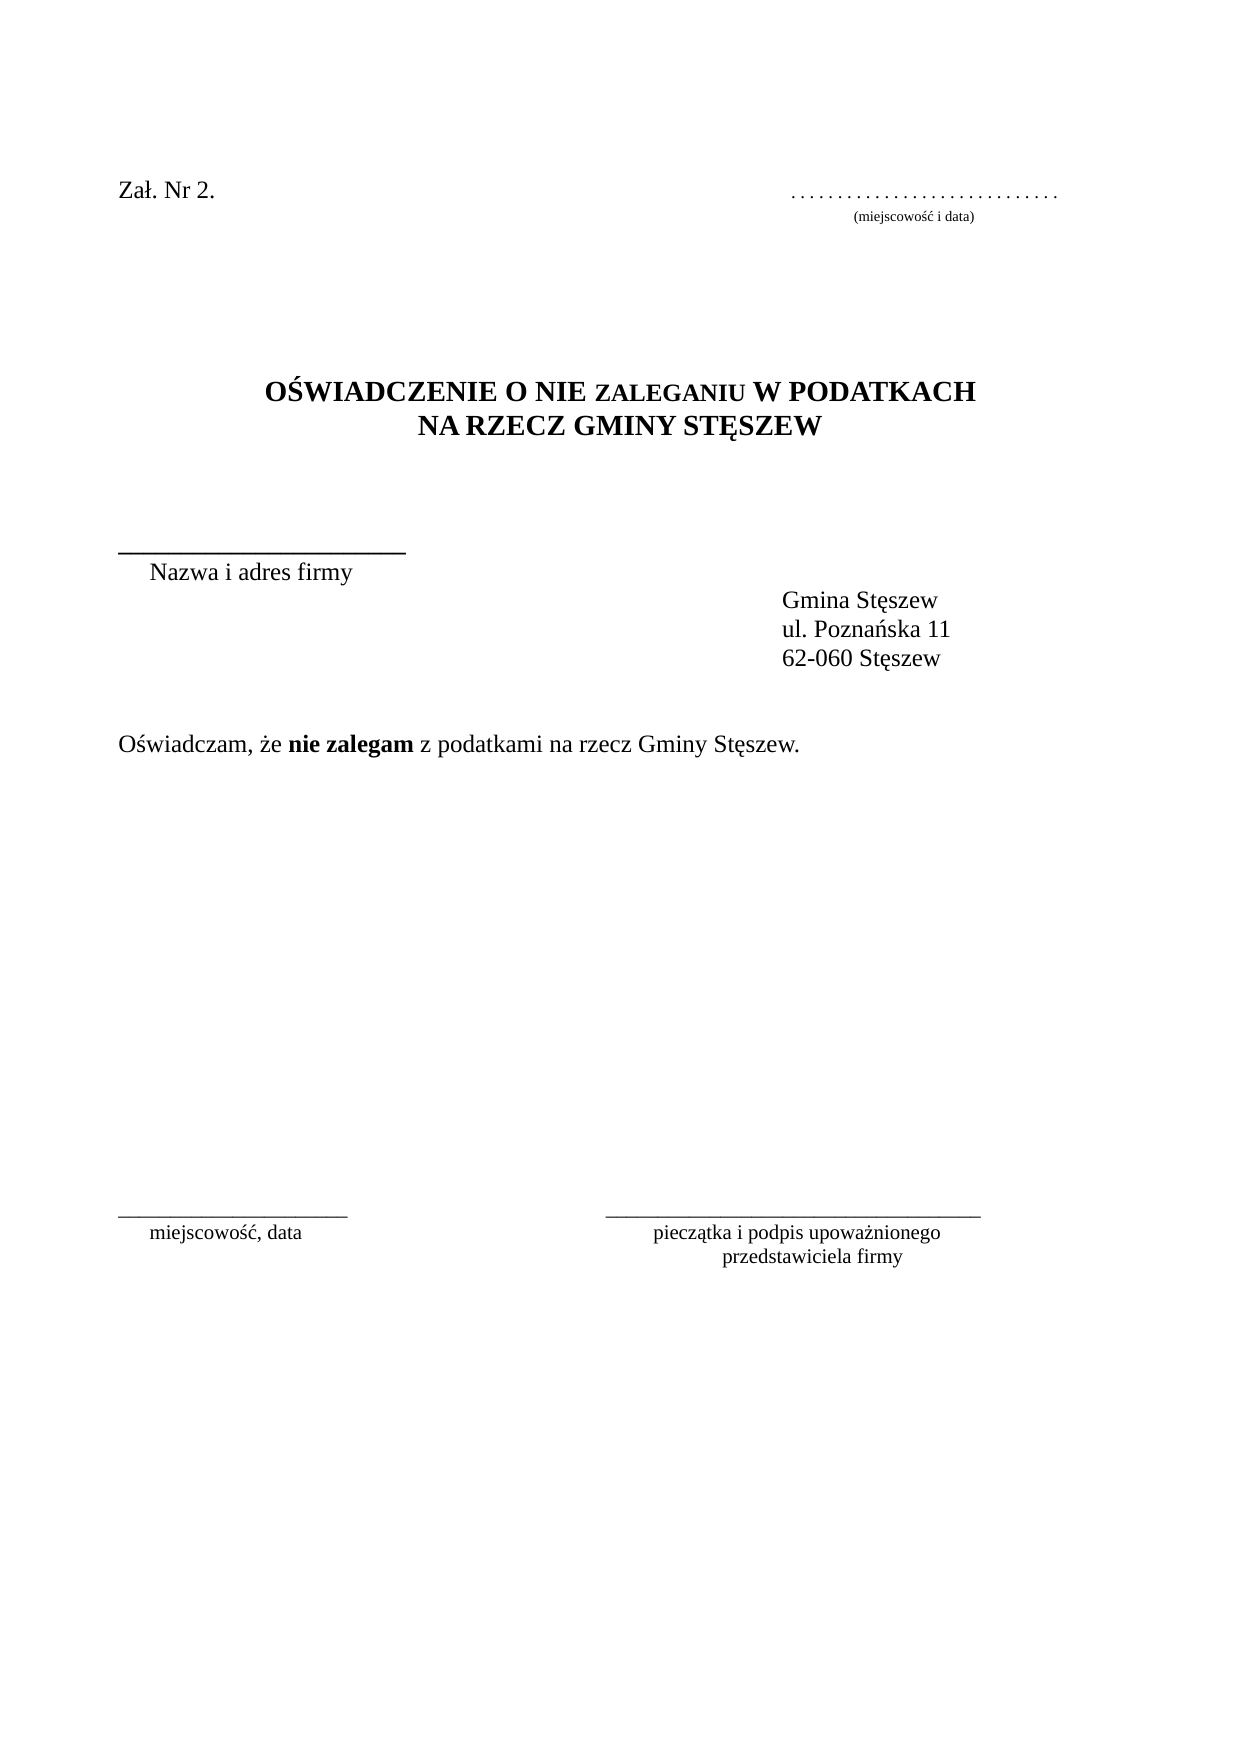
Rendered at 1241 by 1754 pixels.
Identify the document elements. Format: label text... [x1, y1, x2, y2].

text ______________________ ____________________________________ [118, 1196, 1122, 1220]
text OŚWIADCZENIE O NIE ZALEGANIU W PODATKACH [118, 374, 1122, 408]
text Zał. Nr 2. . . . . . . . . . . . . . . . . . . . . . . . . . . . . . (miejscowość i data) [118, 176, 1122, 226]
text NA RZECZ GMINY STĘSZEW [118, 408, 1122, 442]
text Oświadczam, że nie zalegam z podatkami na rzecz Gminy Stęszew. [118, 729, 1122, 758]
text przedstawiciela firmy [118, 1244, 1122, 1268]
text Gmina Stęszew ul. Poznańska 11 62-060 Stęszew [782, 585, 1122, 672]
text miejscowość, data pieczątka i podpis upoważnionego [118, 1220, 1122, 1244]
text _______________________ [118, 528, 1122, 557]
text Nazwa i adres firmy [118, 557, 1122, 585]
